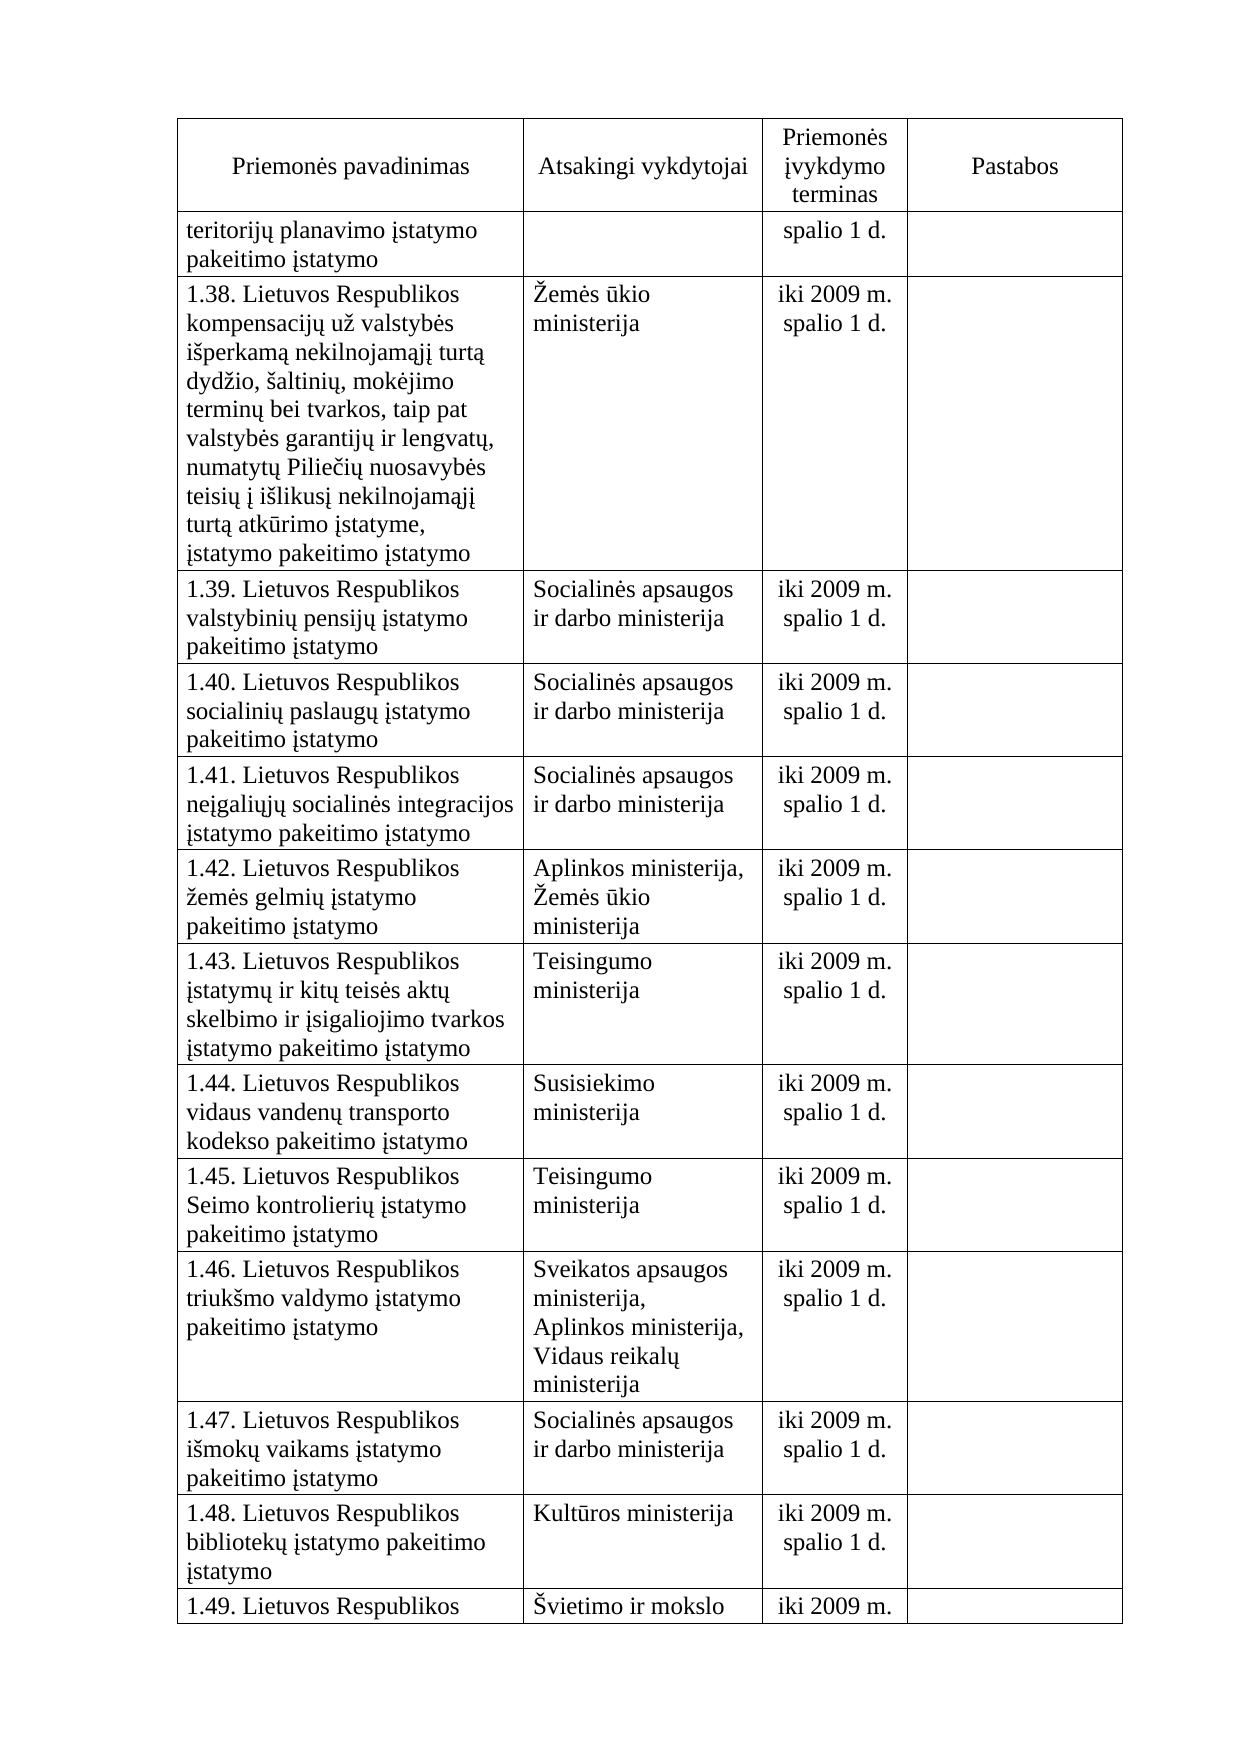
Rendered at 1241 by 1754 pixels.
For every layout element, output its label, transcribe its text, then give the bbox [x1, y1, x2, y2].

table_header Priemonės pavadinimas [178, 119, 523, 211]
table_cell iki 2009 m. spalio 1 d. [763, 277, 907, 570]
table_cell [908, 1495, 1122, 1587]
table_cell 1.39. Lietuvos Respublikos valstybinių pensijų įstatymo pakeitimo įstatymo [178, 571, 523, 663]
table_cell [908, 571, 1122, 663]
table_cell 1.49. Lietuvos Respublikos [178, 1589, 523, 1623]
table_cell iki 2009 m. spalio 1 d. [763, 1495, 907, 1587]
table_cell iki 2009 m. spalio 1 d. [763, 1159, 907, 1251]
table_cell Žemės ūkio ministerija [524, 277, 762, 570]
table_cell [908, 212, 1122, 276]
table_cell iki 2009 m. spalio 1 d. [763, 664, 907, 756]
table_cell 1.46. Lietuvos Respublikos triukšmo valdymo įstatymo pakeitimo įstatymo [178, 1252, 523, 1401]
table_cell Sveikatos apsaugos ministerija, Aplinkos ministerija, Vidaus reikalų ministerija [524, 1252, 762, 1401]
table_cell 1.41. Lietuvos Respublikos neįgaliųjų socialinės integracijos įstatymo pakeitimo įstatymo [178, 757, 523, 849]
table_cell [908, 1252, 1122, 1401]
table_cell 1.42. Lietuvos Respublikos žemės gelmių įstatymo pakeitimo įstatymo [178, 850, 523, 942]
table_cell iki 2009 m. spalio 1 d. [763, 944, 907, 1064]
table_cell Teisingumo ministerija [524, 1159, 762, 1251]
table_header Pastabos [908, 119, 1122, 211]
table_cell iki 2009 m. [763, 1589, 907, 1623]
table_cell Aplinkos ministerija, Žemės ūkio ministerija [524, 850, 762, 942]
table_cell Socialinės apsaugos ir darbo ministerija [524, 664, 762, 756]
table_cell Socialinės apsaugos ir darbo ministerija [524, 571, 762, 663]
table_cell iki 2009 m. spalio 1 d. [763, 1252, 907, 1401]
table_cell [908, 664, 1122, 756]
table_cell 1.43. Lietuvos Respublikos įstatymų ir kitų teisės aktų skelbimo ir įsigaliojimo tvarkos įstatymo pakeitimo įstatymo [178, 944, 523, 1064]
table_cell [908, 1402, 1122, 1494]
table_cell iki 2009 m. spalio 1 d. [763, 571, 907, 663]
table_cell iki 2009 m. spalio 1 d. [763, 757, 907, 849]
table_cell [908, 850, 1122, 942]
table_cell [908, 944, 1122, 1064]
table_cell Kultūros ministerija [524, 1495, 762, 1587]
table_cell spalio 1 d. [763, 212, 907, 276]
table_cell 1.38. Lietuvos Respublikos kompensacijų už valstybės išperkamą nekilnojamąjį turtą dydžio, šaltinių, mokėjimo terminų bei tvarkos, taip pat valstybės garantijų ir lengvatų, numatytų Piliečių nuosavybės teisių į išlikusį nekilnojamąjį turtą atkūrimo įstatyme, įstatymo pakeitimo įstatymo [178, 277, 523, 570]
table_cell [908, 757, 1122, 849]
table_cell teritorijų planavimo įstatymo pakeitimo įstatymo [178, 212, 523, 276]
table_cell Švietimo ir mokslo [524, 1589, 762, 1623]
table_cell Socialinės apsaugos ir darbo ministerija [524, 757, 762, 849]
table_cell [908, 1589, 1122, 1623]
table_cell Teisingumo ministerija [524, 944, 762, 1064]
table_cell 1.45. Lietuvos Respublikos Seimo kontrolierių įstatymo pakeitimo įstatymo [178, 1159, 523, 1251]
table_cell Susisiekimo ministerija [524, 1065, 762, 1157]
table_header Priemonės įvykdymo terminas [763, 119, 907, 211]
table_cell Socialinės apsaugos ir darbo ministerija [524, 1402, 762, 1494]
table_cell 1.47. Lietuvos Respublikos išmokų vaikams įstatymo pakeitimo įstatymo [178, 1402, 523, 1494]
table_cell iki 2009 m. spalio 1 d. [763, 1065, 907, 1157]
table_cell [908, 277, 1122, 570]
table_cell 1.48. Lietuvos Respublikos bibliotekų įstatymo pakeitimo įstatymo [178, 1495, 523, 1587]
table_cell 1.44. Lietuvos Respublikos vidaus vandenų transporto kodekso pakeitimo įstatymo [178, 1065, 523, 1157]
table_cell [908, 1159, 1122, 1251]
table_cell 1.40. Lietuvos Respublikos socialinių paslaugų įstatymo pakeitimo įstatymo [178, 664, 523, 756]
table_cell iki 2009 m. spalio 1 d. [763, 1402, 907, 1494]
table_header Atsakingi vykdytojai [524, 119, 762, 211]
table_cell [524, 212, 762, 276]
table_cell [908, 1065, 1122, 1157]
table_cell iki 2009 m. spalio 1 d. [763, 850, 907, 942]
